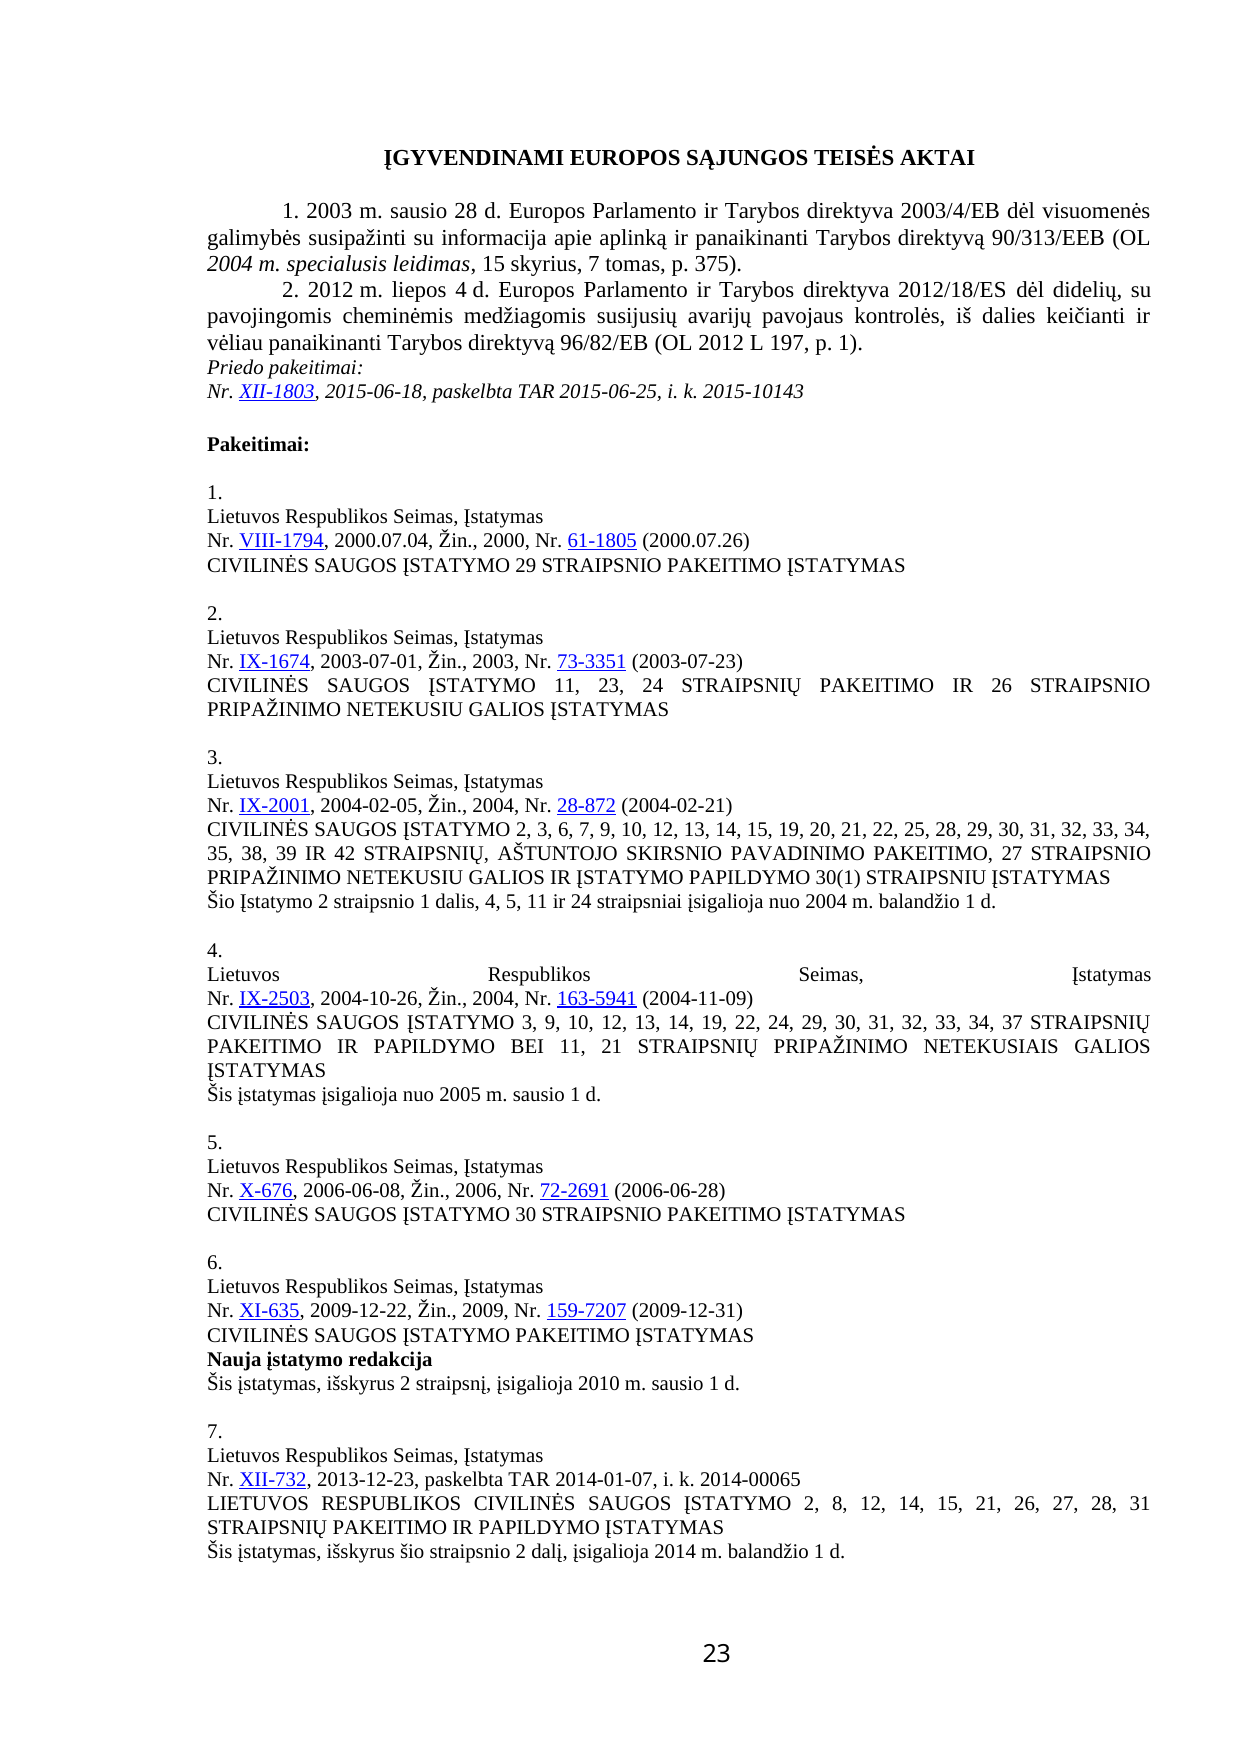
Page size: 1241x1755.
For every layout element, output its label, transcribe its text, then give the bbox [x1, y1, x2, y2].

text Lietuvos Respublikos Seimas, Įstatymas [207, 1274, 1152, 1298]
text 2. 2012 m. liepos 4 d. Europos Parlamento ir Tarybos direktyva 2012/18/ES dėl didelių, su pavojingomis cheminėmis medžiagomis susijusių avarijų pavojaus kontrolės, iš dalies keičianti ir vėliau panaikinanti Tarybos direktyvą 96/82/EB (OL 2012 L 197, p. 1). [207, 276, 1152, 355]
text 1. 2003 m. sausio 28 d. Europos Parlamento ir Tarybos direktyva 2003/4/EB dėl visuomenės galimybės susipažinti su informacija apie aplinką ir panaikinanti Tarybos direktyvą 90/313/EEB (OL 2004 m. specialusis leidimas, 15 skyrius, 7 tomas, p. 375). [207, 197, 1152, 276]
text 6. [207, 1250, 1152, 1274]
text Nr. IX-2001, 2004-02-05, Žin., 2004, Nr. 28-872 (2004-02-21) [207, 793, 1152, 817]
text Pakeitimai: [207, 432, 1152, 456]
text CIVILINĖS SAUGOS ĮSTATYMO PAKEITIMO ĮSTATYMAS [207, 1322, 1152, 1347]
text Lietuvos Respublikos Seimas, Įstatymas [207, 1443, 1152, 1467]
text CIVILINĖS SAUGOS ĮSTATYMO 11, 23, 24 STRAIPSNIŲ PAKEITIMO IR 26 STRAIPSNIO PRIPAŽINIMO NETEKUSIU GALIOS ĮSTATYMAS [207, 673, 1152, 721]
text 3. [207, 745, 1152, 769]
text Nr. XI-635, 2009-12-22, Žin., 2009, Nr. 159-7207 (2009-12-31) [207, 1298, 1152, 1322]
text 7. [207, 1419, 1152, 1443]
text Lietuvos Respublikos Seimas, Įstatymas Nr. IX-2503, 2004-10-26, Žin., 2004, Nr. 163-5941 (2004-11-09) [207, 962, 1152, 1010]
text Nr. XII-732, 2013-12-23, paskelbta TAR 2014-01-07, i. k. 2014-00065 [207, 1467, 1152, 1491]
text Nr. X-676, 2006-06-08, Žin., 2006, Nr. 72-2691 (2006-06-28) [207, 1178, 1152, 1202]
text 4. [207, 937, 1152, 962]
text Lietuvos Respublikos Seimas, Įstatymas [207, 504, 1152, 528]
text LIETUVOS RESPUBLIKOS CIVILINĖS SAUGOS ĮSTATYMO 2, 8, 12, 14, 15, 21, 26, 27, 28, 31 STRAIPSNIŲ PAKEITIMO IR PAPILDYMO ĮSTATYMAS [207, 1491, 1152, 1539]
text Nauja įstatymo redakcija [207, 1347, 1152, 1371]
text CIVILINĖS SAUGOS ĮSTATYMO 29 STRAIPSNIO PAKEITIMO ĮSTATYMAS [207, 552, 1152, 577]
text CIVILINĖS SAUGOS ĮSTATYMO 3, 9, 10, 12, 13, 14, 19, 22, 24, 29, 30, 31, 32, 33, 34, 37 STRAIPSNIŲ PAKEITIMO IR PAPILDYMO BEI 11, 21 STRAIPSNIŲ PRIPAŽINIMO NETEKUSIAIS GALIOS ĮSTATYMAS [207, 1010, 1152, 1082]
text Lietuvos Respublikos Seimas, Įstatymas [207, 625, 1152, 649]
text 1. [207, 480, 1152, 504]
text CIVILINĖS SAUGOS ĮSTATYMO 30 STRAIPSNIO PAKEITIMO ĮSTATYMAS [207, 1202, 1152, 1226]
text Šis įstatymas, išskyrus šio straipsnio 2 dalį, įsigalioja 2014 m. balandžio 1 d. [207, 1539, 1152, 1563]
text 2. [207, 601, 1152, 625]
text Nr. XII-1803, 2015-06-18, paskelbta TAR 2015-06-25, i. k. 2015-10143 [207, 379, 1152, 403]
text Priedo pakeitimai: [207, 355, 1152, 379]
text Šis įstatymas, išskyrus 2 straipsnį, įsigalioja 2010 m. sausio 1 d. [207, 1371, 1152, 1395]
text Nr. IX-1674, 2003-07-01, Žin., 2003, Nr. 73-3351 (2003-07-23) [207, 649, 1152, 673]
text Nr. VIII-1794, 2000.07.04, Žin., 2000, Nr. 61-1805 (2000.07.26) [207, 528, 1152, 552]
text Lietuvos Respublikos Seimas, Įstatymas [207, 769, 1152, 793]
text ĮGYVENDINAMI EUROPOS SĄJUNGOS TEISĖS AKTAI [207, 144, 1152, 171]
text Šis įstatymas įsigalioja nuo 2005 m. sausio 1 d. [207, 1082, 1152, 1106]
text CIVILINĖS SAUGOS ĮSTATYMO 2, 3, 6, 7, 9, 10, 12, 13, 14, 15, 19, 20, 21, 22, 25, 28, 29, 30, 31, 32, 33, 34, 35, 38, 39 IR 42 STRAIPSNIŲ, AŠTUNTOJO SKIRSNIO PAVADINIMO PAKEITIMO, 27 STRAIPSNIO PRIPAŽINIMO NETEKUSIU GALIOS IR ĮSTATYMO PAPILDYMO 30(1) STRAIPSNIU ĮSTATYMAS [207, 817, 1152, 889]
text Šio Įstatymo 2 straipsnio 1 dalis, 4, 5, 11 ir 24 straipsniai įsigalioja nuo 2004 m. balandžio 1 d. [207, 889, 1152, 913]
text 5. [207, 1130, 1152, 1154]
text Lietuvos Respublikos Seimas, Įstatymas [207, 1154, 1152, 1178]
